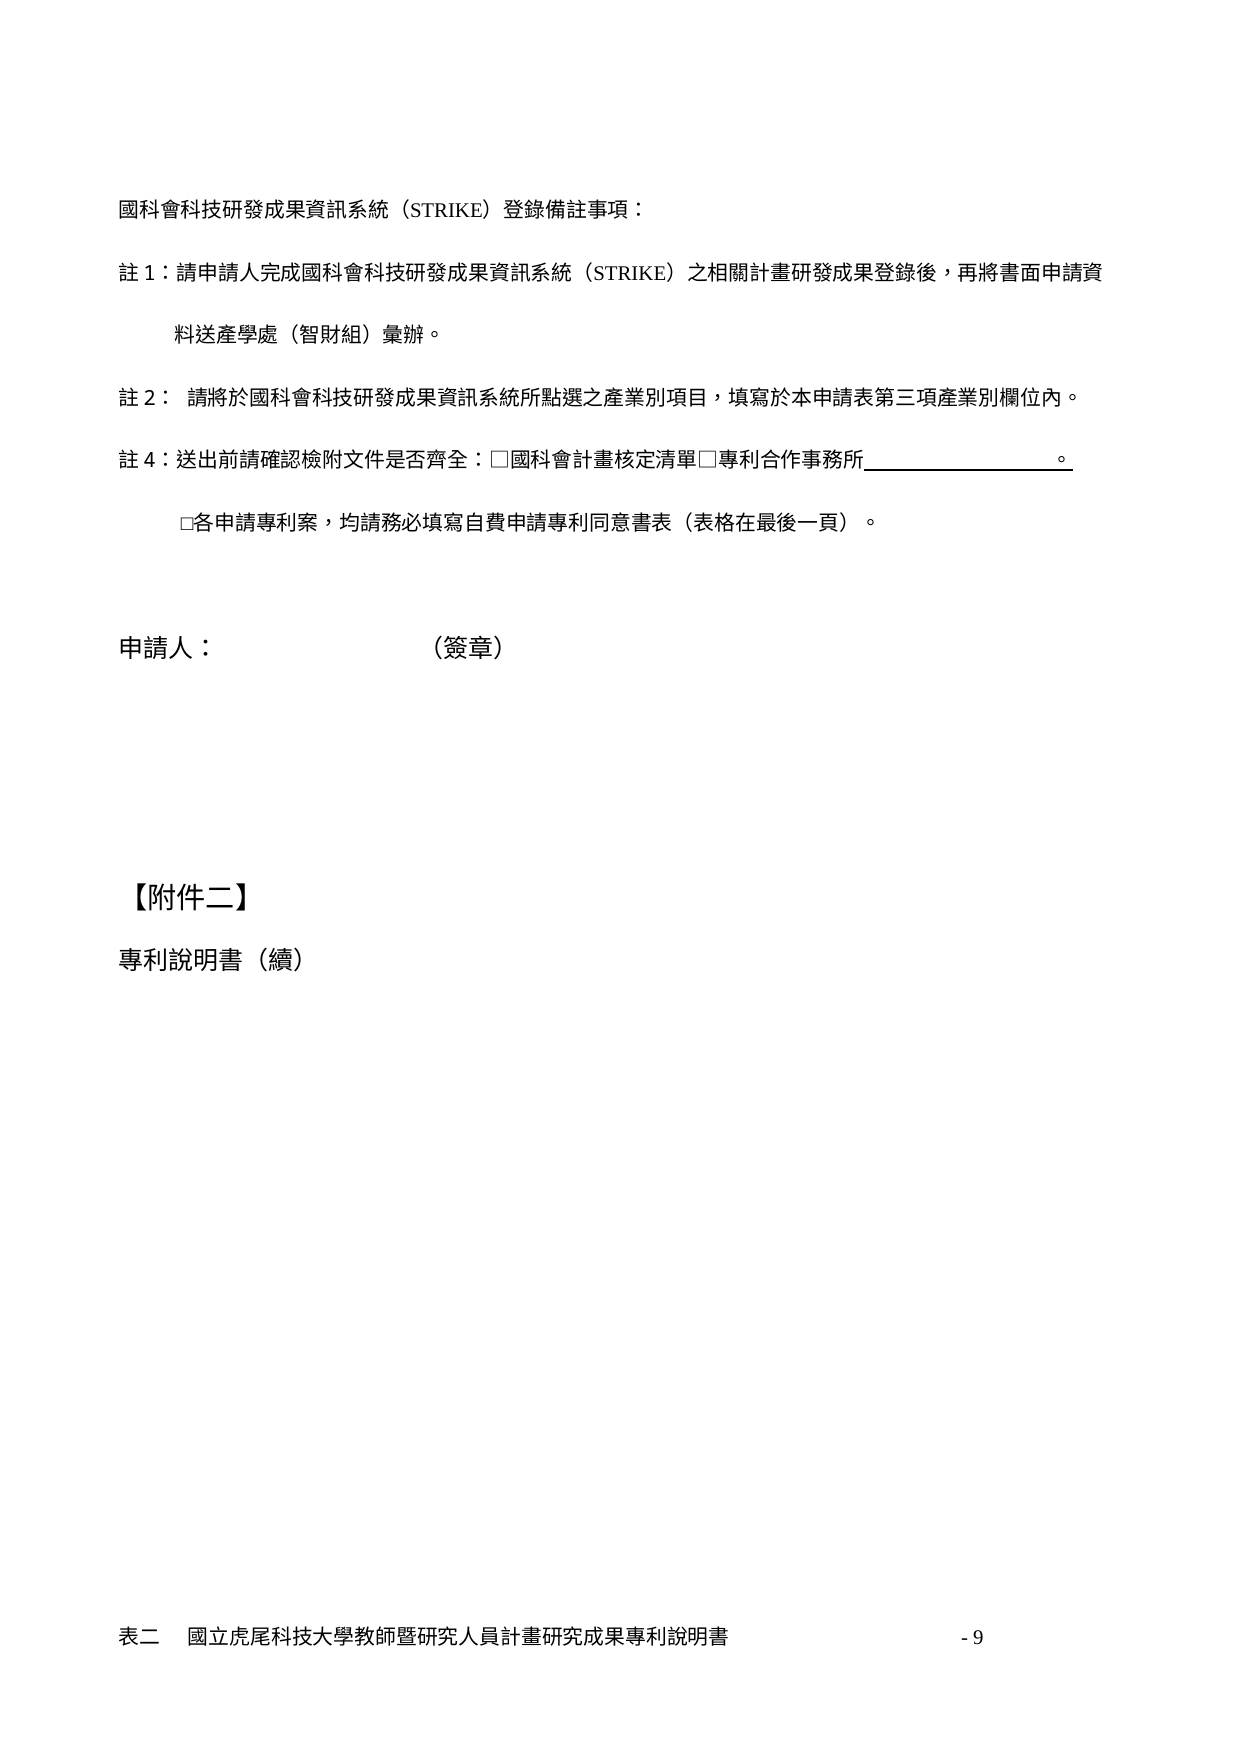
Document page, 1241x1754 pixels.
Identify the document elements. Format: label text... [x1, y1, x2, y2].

text 註2： 請將於國科會科技研發成果資訊系統所點選之產業別項目，填寫於本申請表第三項產業別欄位內。 [118, 354, 1122, 417]
text 【附件二】 [118, 854, 1122, 917]
text 國科會科技研發成果資訊系統（STRIKE）登錄備註事項： [118, 167, 1122, 229]
text 註4：送出前請確認檢附文件是否齊全：□國科會計畫核定清單□專利合作事務所 。 [118, 417, 1122, 479]
text 申請人： （簽章） [118, 604, 1122, 667]
text □各申請專利案，均請務必填寫自費申請專利同意書表（表格在最後一頁）。 [181, 479, 1122, 542]
text 專利說明書（續） [118, 917, 1122, 979]
text 註1：請申請人完成國科會科技研發成果資訊系統（STRIKE）之相關計畫研發成果登錄後，再將書面申請資料送產學處（智財組）彙辦。 [118, 229, 1122, 354]
